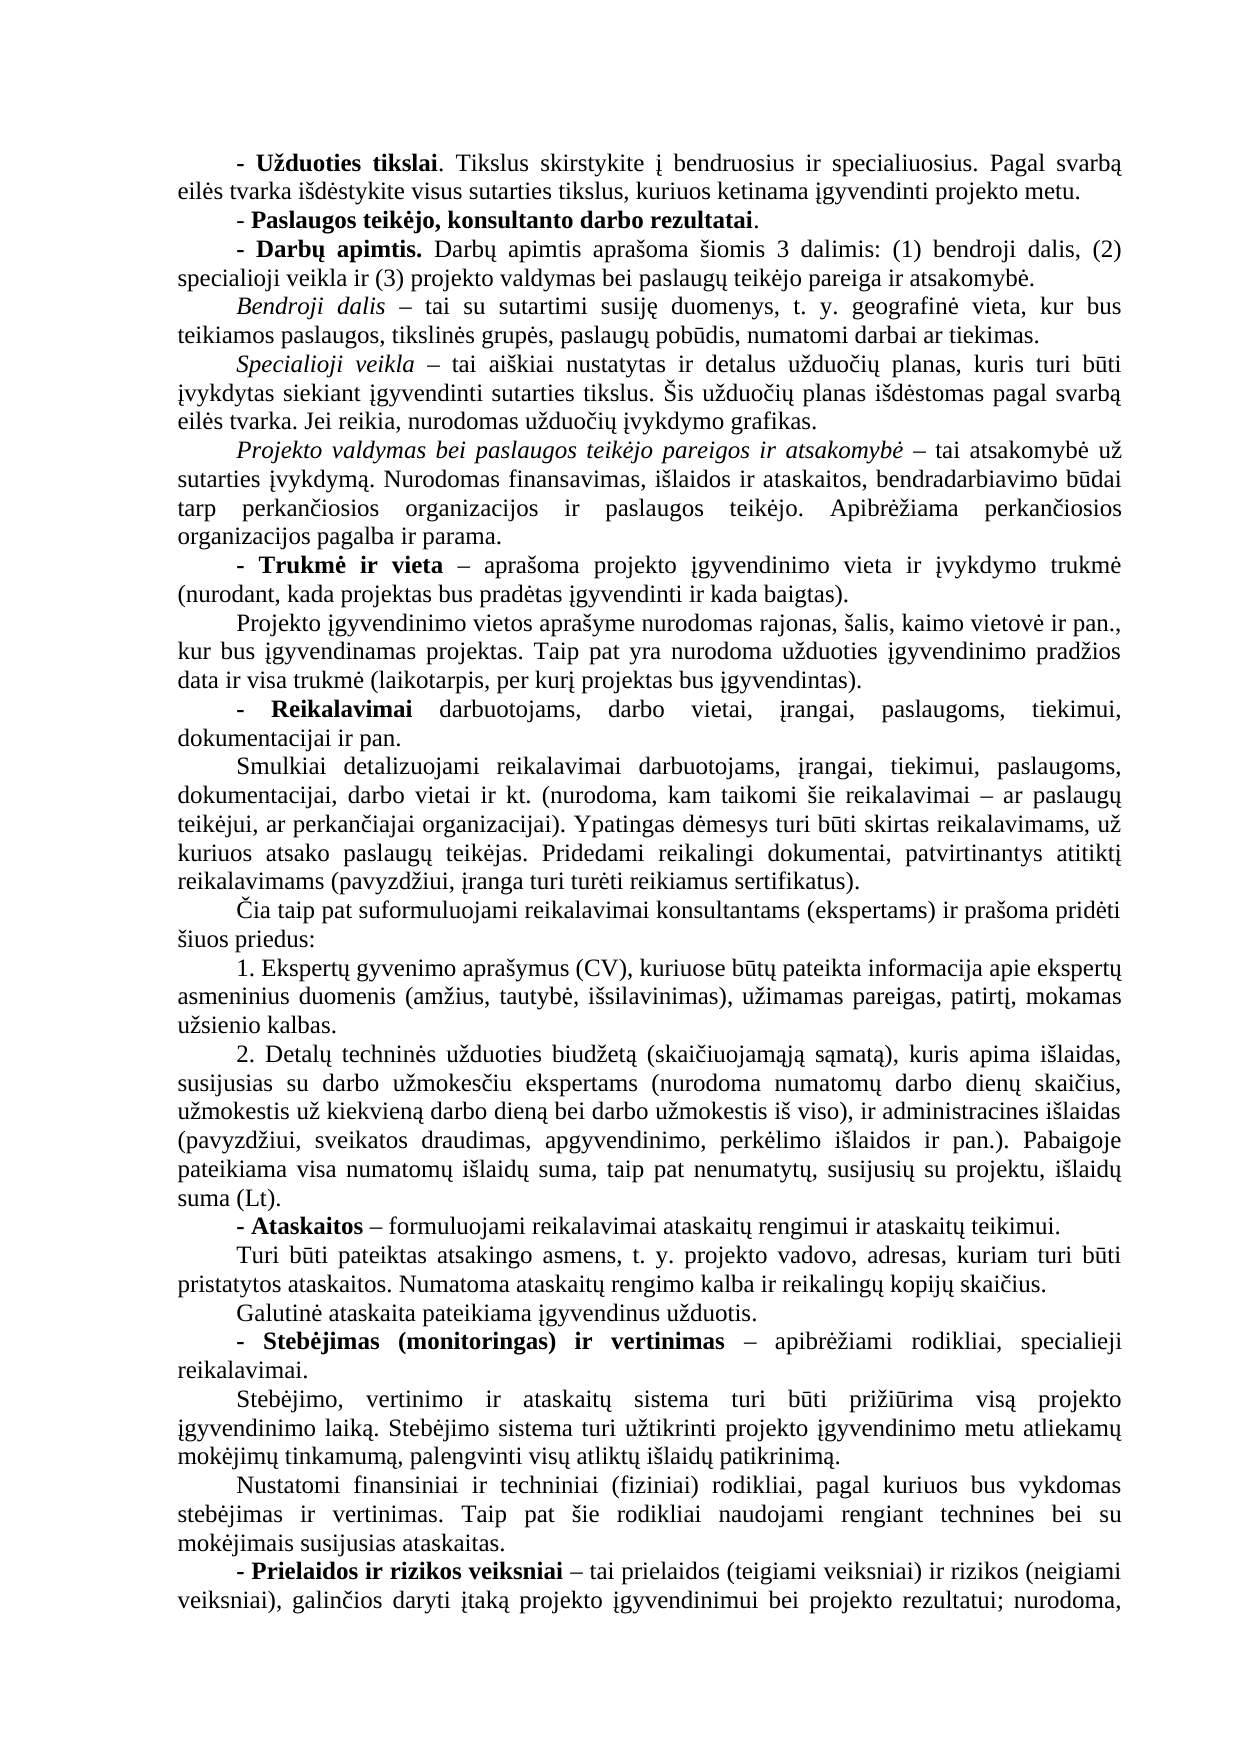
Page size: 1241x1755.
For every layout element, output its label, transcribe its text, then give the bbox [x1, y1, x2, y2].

text Projekto valdymas bei paslaugos teikėjo pareigos ir atsakomybė – tai atsakomybė už sutarties įvykdymą. Nurodomas finansavimas, išlaidos ir ataskaitos, bendradarbiavimo būdai tarp perkančiosios organizacijos ir paslaugos teikėjo. Apibrėžiama perkančiosios organizacijos pagalba ir parama. [177, 435, 1122, 550]
text Čia taip pat suformuluojami reikalavimai konsultantams (ekspertams) ir prašoma pridėti šiuos priedus: [177, 895, 1122, 953]
text - Paslaugos teikėjo, konsultanto darbo rezultatai. [177, 205, 1122, 234]
text 2. Detalų techninės užduoties biudžetą (skaičiuojamąją sąmatą), kuris apima išlaidas, susijusias su darbo užmokesčiu ekspertams (nurodoma numatomų darbo dienų skaičius, užmokestis už kiekvieną darbo dieną bei darbo užmokestis iš viso), ir administracines išlaidas (pavyzdžiui, sveikatos draudimas, apgyvendinimo, perkėlimo išlaidos ir pan.). Pabaigoje pateikiama visa numatomų išlaidų suma, taip pat nenumatytų, susijusių su projektu, išlaidų suma (Lt). [177, 1039, 1122, 1211]
text Smulkiai detalizuojami reikalavimai darbuotojams, įrangai, tiekimui, paslaugoms, dokumentacijai, darbo vietai ir kt. (nurodoma, kam taikomi šie reikalavimai – ar paslaugų teikėjui, ar perkančiajai organizacijai). Ypatingas dėmesys turi būti skirtas reikalavimams, už kuriuos atsako paslaugų teikėjas. Pridedami reikalingi dokumentai, patvirtinantys atitiktį reikalavimams (pavyzdžiui, įranga turi turėti reikiamus sertifikatus). [177, 751, 1122, 895]
text - Ataskaitos – formuluojami reikalavimai ataskaitų rengimui ir ataskaitų teikimui. [177, 1211, 1122, 1240]
text - Stebėjimas (monitoringas) ir vertinimas – apibrėžiami rodikliai, specialieji reikalavimai. [177, 1326, 1122, 1384]
text Bendroji dalis – tai su sutartimi susiję duomenys, t. y. geografinė vieta, kur bus teikiamos paslaugos, tikslinės grupės, paslaugų pobūdis, numatomi darbai ar tiekimas. [177, 291, 1122, 349]
text - Prielaidos ir rizikos veiksniai – tai prielaidos (teigiami veiksniai) ir rizikos (neigiami veiksniai), galinčios daryti įtaką projekto įgyvendinimui bei projekto rezultatui; nurodoma, [177, 1556, 1122, 1614]
text Projekto įgyvendinimo vietos aprašyme nurodomas rajonas, šalis, kaimo vietovė ir pan., kur bus įgyvendinamas projektas. Taip pat yra nurodoma užduoties įgyvendinimo pradžios data ir visa trukmė (laikotarpis, per kurį projektas bus įgyvendintas). [177, 608, 1122, 694]
text - Užduoties tikslai. Tikslus skirstykite į bendruosius ir specialiuosius. Pagal svarbą eilės tvarka išdėstykite visus sutarties tikslus, kuriuos ketinama įgyvendinti projekto metu. [177, 148, 1122, 205]
text Stebėjimo, vertinimo ir ataskaitų sistema turi būti prižiūrima visą projekto įgyvendinimo laiką. Stebėjimo sistema turi užtikrinti projekto įgyvendinimo metu atliekamų mokėjimų tinkamumą, palengvinti visų atliktų išlaidų patikrinimą. [177, 1384, 1122, 1470]
text 1. Ekspertų gyvenimo aprašymus (CV), kuriuose būtų pateikta informacija apie ekspertų asmeninius duomenis (amžius, tautybė, išsilavinimas), užimamas pareigas, patirtį, mokamas užsienio kalbas. [177, 953, 1122, 1039]
text Nustatomi finansiniai ir techniniai (fiziniai) rodikliai, pagal kuriuos bus vykdomas stebėjimas ir vertinimas. Taip pat šie rodikliai naudojami rengiant technines bei su mokėjimais susijusias ataskaitas. [177, 1470, 1122, 1556]
text Turi būti pateiktas atsakingo asmens, t. y. projekto vadovo, adresas, kuriam turi būti pristatytos ataskaitos. Numatoma ataskaitų rengimo kalba ir reikalingų kopijų skaičius. [177, 1240, 1122, 1298]
text - Darbų apimtis. Darbų apimtis aprašoma šiomis 3 dalimis: (1) bendroji dalis, (2) specialioji veikla ir (3) projekto valdymas bei paslaugų teikėjo pareiga ir atsakomybė. [177, 234, 1122, 291]
text - Trukmė ir vieta – aprašoma projekto įgyvendinimo vieta ir įvykdymo trukmė (nurodant, kada projektas bus pradėtas įgyvendinti ir kada baigtas). [177, 550, 1122, 608]
text - Reikalavimai darbuotojams, darbo vietai, įrangai, paslaugoms, tiekimui, dokumentacijai ir pan. [177, 694, 1122, 751]
text Specialioji veikla – tai aiškiai nustatytas ir detalus užduočių planas, kuris turi būti įvykdytas siekiant įgyvendinti sutarties tikslus. Šis užduočių planas išdėstomas pagal svarbą eilės tvarka. Jei reikia, nurodomas užduočių įvykdymo grafikas. [177, 349, 1122, 435]
text Galutinė ataskaita pateikiama įgyvendinus užduotis. [177, 1298, 1122, 1326]
